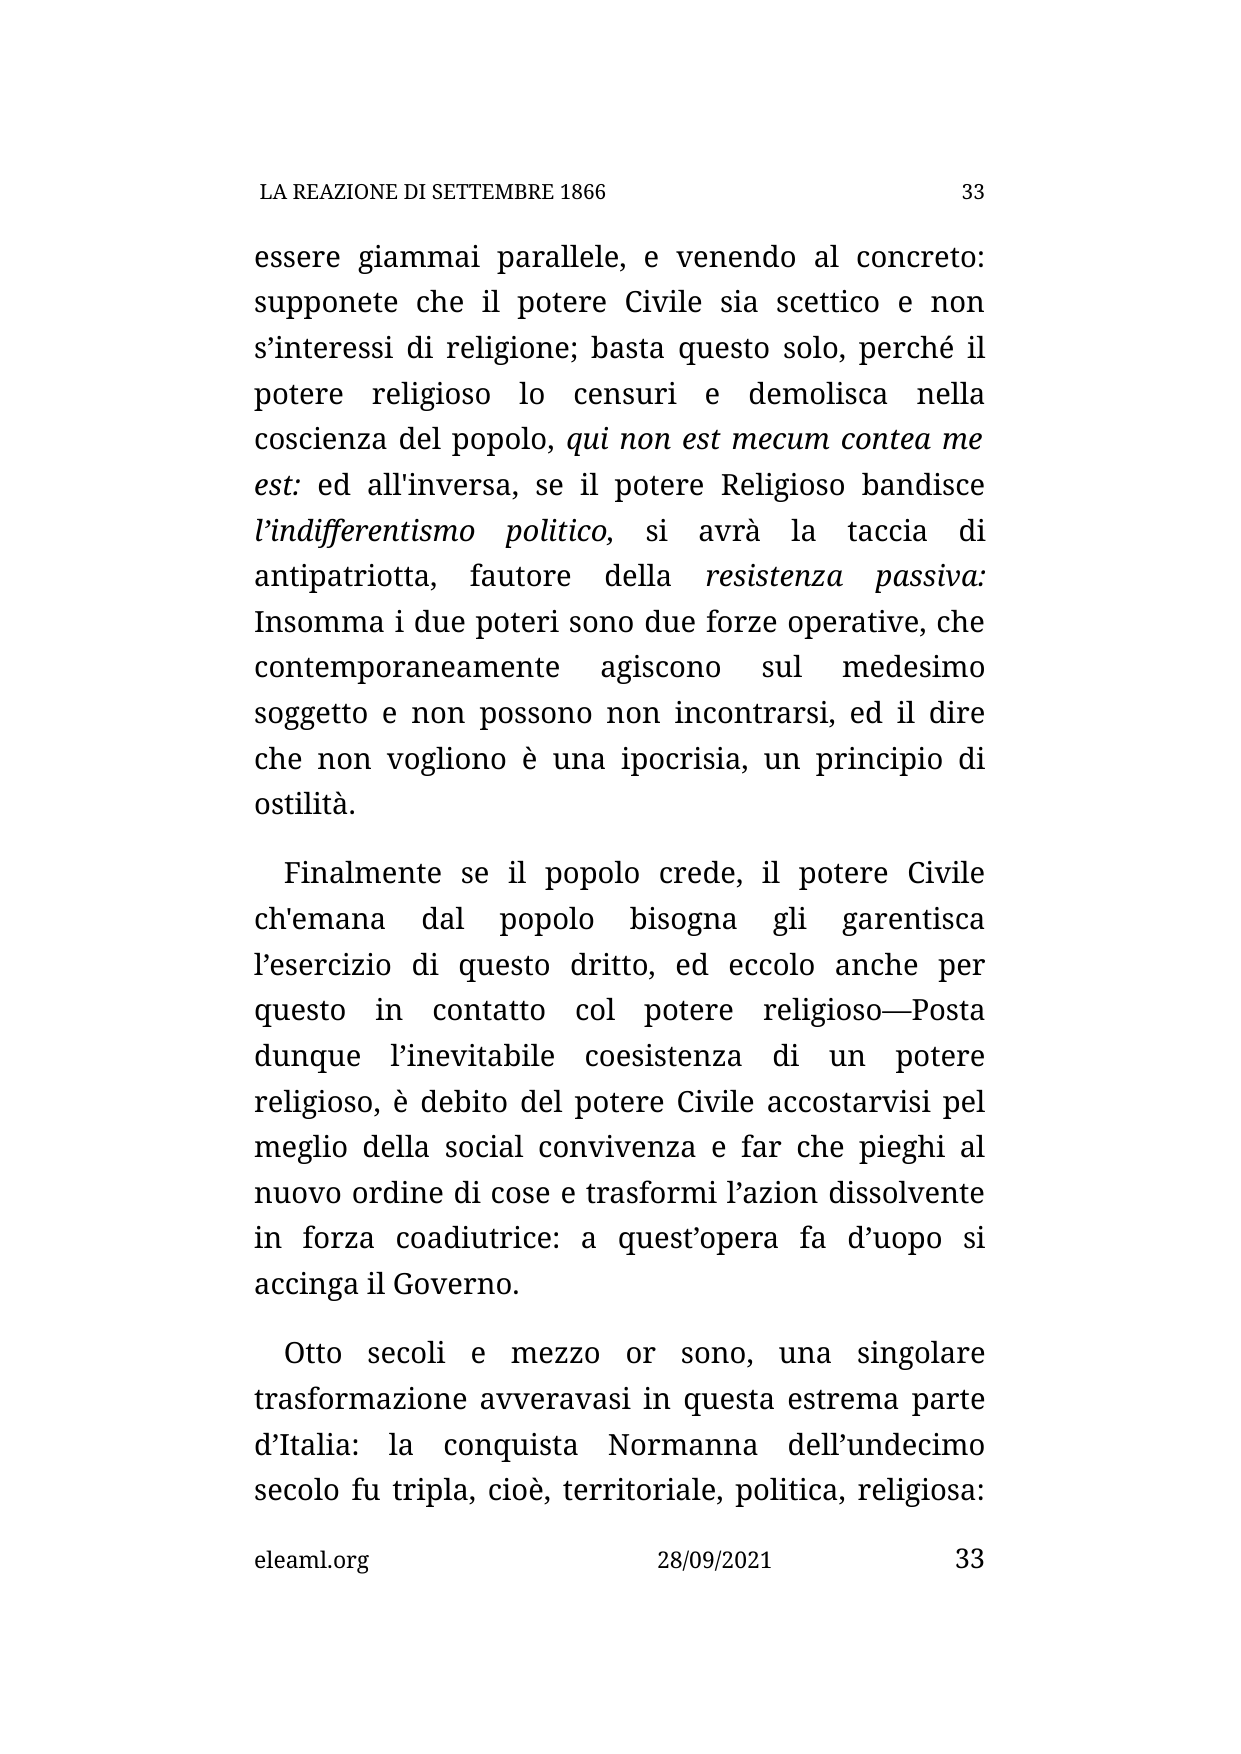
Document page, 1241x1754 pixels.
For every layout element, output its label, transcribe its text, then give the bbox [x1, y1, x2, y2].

text Finalmente se il popolo crede, il potere Civile ch'emana dal popolo bisogna gli garentisca l’esercizio di questo dritto, ed eccolo anche per questo in contatto col potere religioso—Posta dunque l’inevitabile coesistenza di un potere religioso, è debito del potere Civile accostarvisi pel meglio della social convivenza e far che pieghi al nuovo ordine di cose e trasformi l’azion dissolvente in forza coadiutrice: a quest’opera fa d’uopo si accinga il Governo. [254, 853, 986, 1303]
text essere giammai parallele, e venendo al concreto: supponete che il potere Civile sia scettico e non s’interessi di religione; basta questo solo, perché il potere religioso lo censuri e demolisca nella coscienza del popolo, qui non est mecum contea me est: ed all'inversa, se il potere Religioso bandisce l’indifferentismo politico, si avrà la taccia di antipatriotta, fautore della resistenza passiva: Insomma i due poteri sono due forze operative, che contemporaneamente agiscono sul medesimo soggetto e non possono non incontrarsi, ed il dire che non vogliono è una ipocrisia, un principio di ostilità. [254, 236, 986, 823]
text Otto secoli e mezzo or sono, una singolare trasformazione avveravasi in questa estrema parte d’Italia: la conquista Normanna dell’undecimo secolo fu tripla, cioè, territoriale, politica, religiosa: [254, 1333, 986, 1509]
